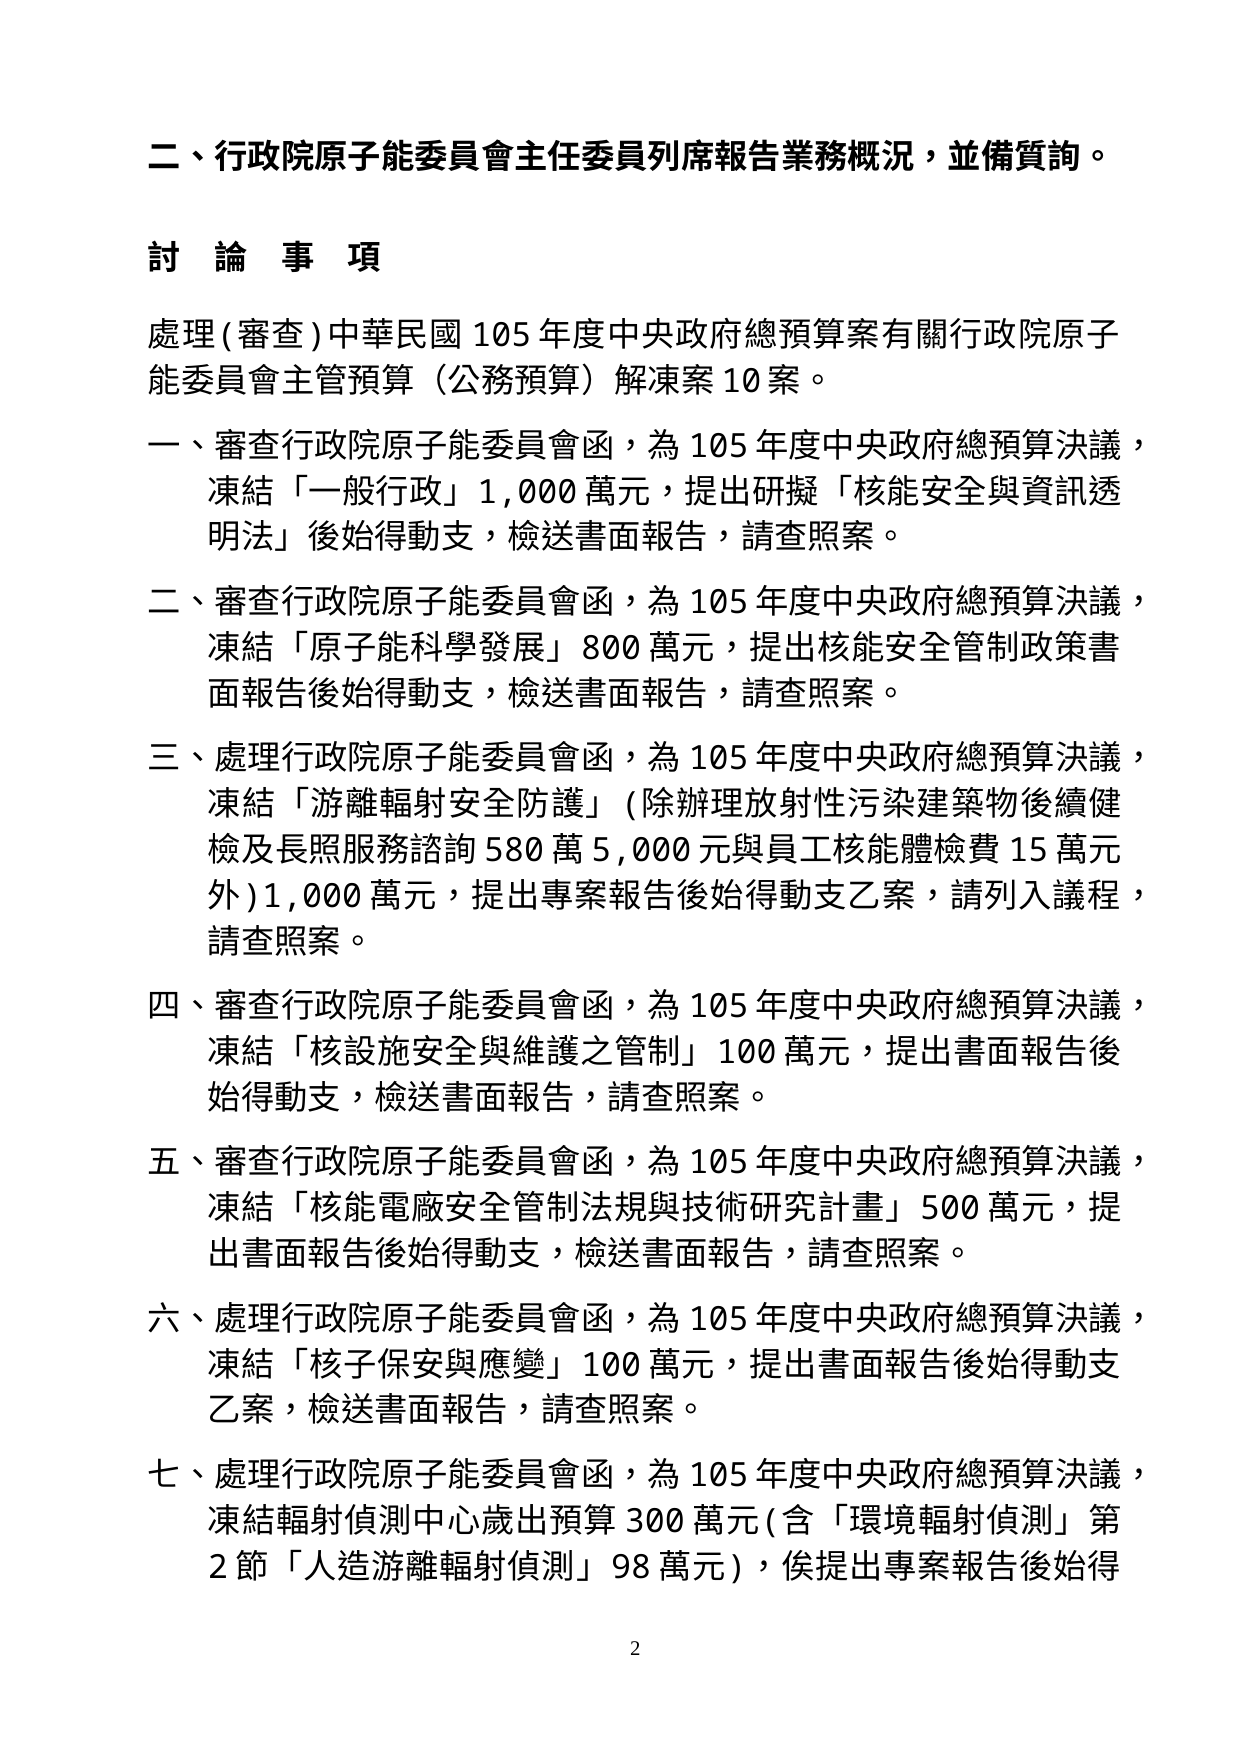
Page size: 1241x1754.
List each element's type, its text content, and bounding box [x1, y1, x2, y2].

text 處理(審查)中華民國105年度中央政府總預算案有關行政院原子能委員會主管預算（公務預算）解凍案10案。 [148, 310, 1122, 402]
text 五、審查行政院原子能委員會函，為105年度中央政府總預算決議，凍結「核能電廠安全管制法規與技術研究計畫」500萬元，提出書面報告後始得動支，檢送書面報告，請查照案。 [148, 1137, 1122, 1275]
text 討 論 事 項 [148, 231, 1122, 279]
text 二、行政院原子能委員會主任委員列席報告業務概況，並備質詢。 [148, 112, 1122, 175]
text 七、處理行政院原子能委員會函，為105年度中央政府總預算決議，凍結輻射偵測中心歲出預算300萬元(含「環境輻射偵測」第2節「人造游離輻射偵測」98萬元)，俟提出專案報告後始得動支，請列入議程，請查照案。 [148, 1450, 1122, 1587]
text 三、處理行政院原子能委員會函，為105年度中央政府總預算決議，凍結「游離輻射安全防護」(除辦理放射性污染建築物後續健檢及長照服務諮詢580萬5,000元與員工核能體檢費15萬元外)1,000萬元，提出專案報告後始得動支乙案，請列入議程，請查照案。 [148, 733, 1122, 962]
text 四、審查行政院原子能委員會函，為105年度中央政府總預算決議，凍結「核設施安全與維護之管制」100萬元，提出書面報告後始得動支，檢送書面報告，請查照案。 [148, 981, 1122, 1118]
text 六、處理行政院原子能委員會函，為105年度中央政府總預算決議，凍結「核子保安與應變」100萬元，提出書面報告後始得動支乙案，檢送書面報告，請查照案。 [148, 1293, 1122, 1431]
text 二、審查行政院原子能委員會函，為105年度中央政府總預算決議，凍結「原子能科學發展」800萬元，提出核能安全管制政策書面報告後始得動支，檢送書面報告，請查照案。 [148, 577, 1122, 714]
text 一、審查行政院原子能委員會函，為105年度中央政府總預算決議，凍結「一般行政」1,000萬元，提出研擬「核能安全與資訊透明法」後始得動支，檢送書面報告，請查照案。 [148, 421, 1122, 558]
